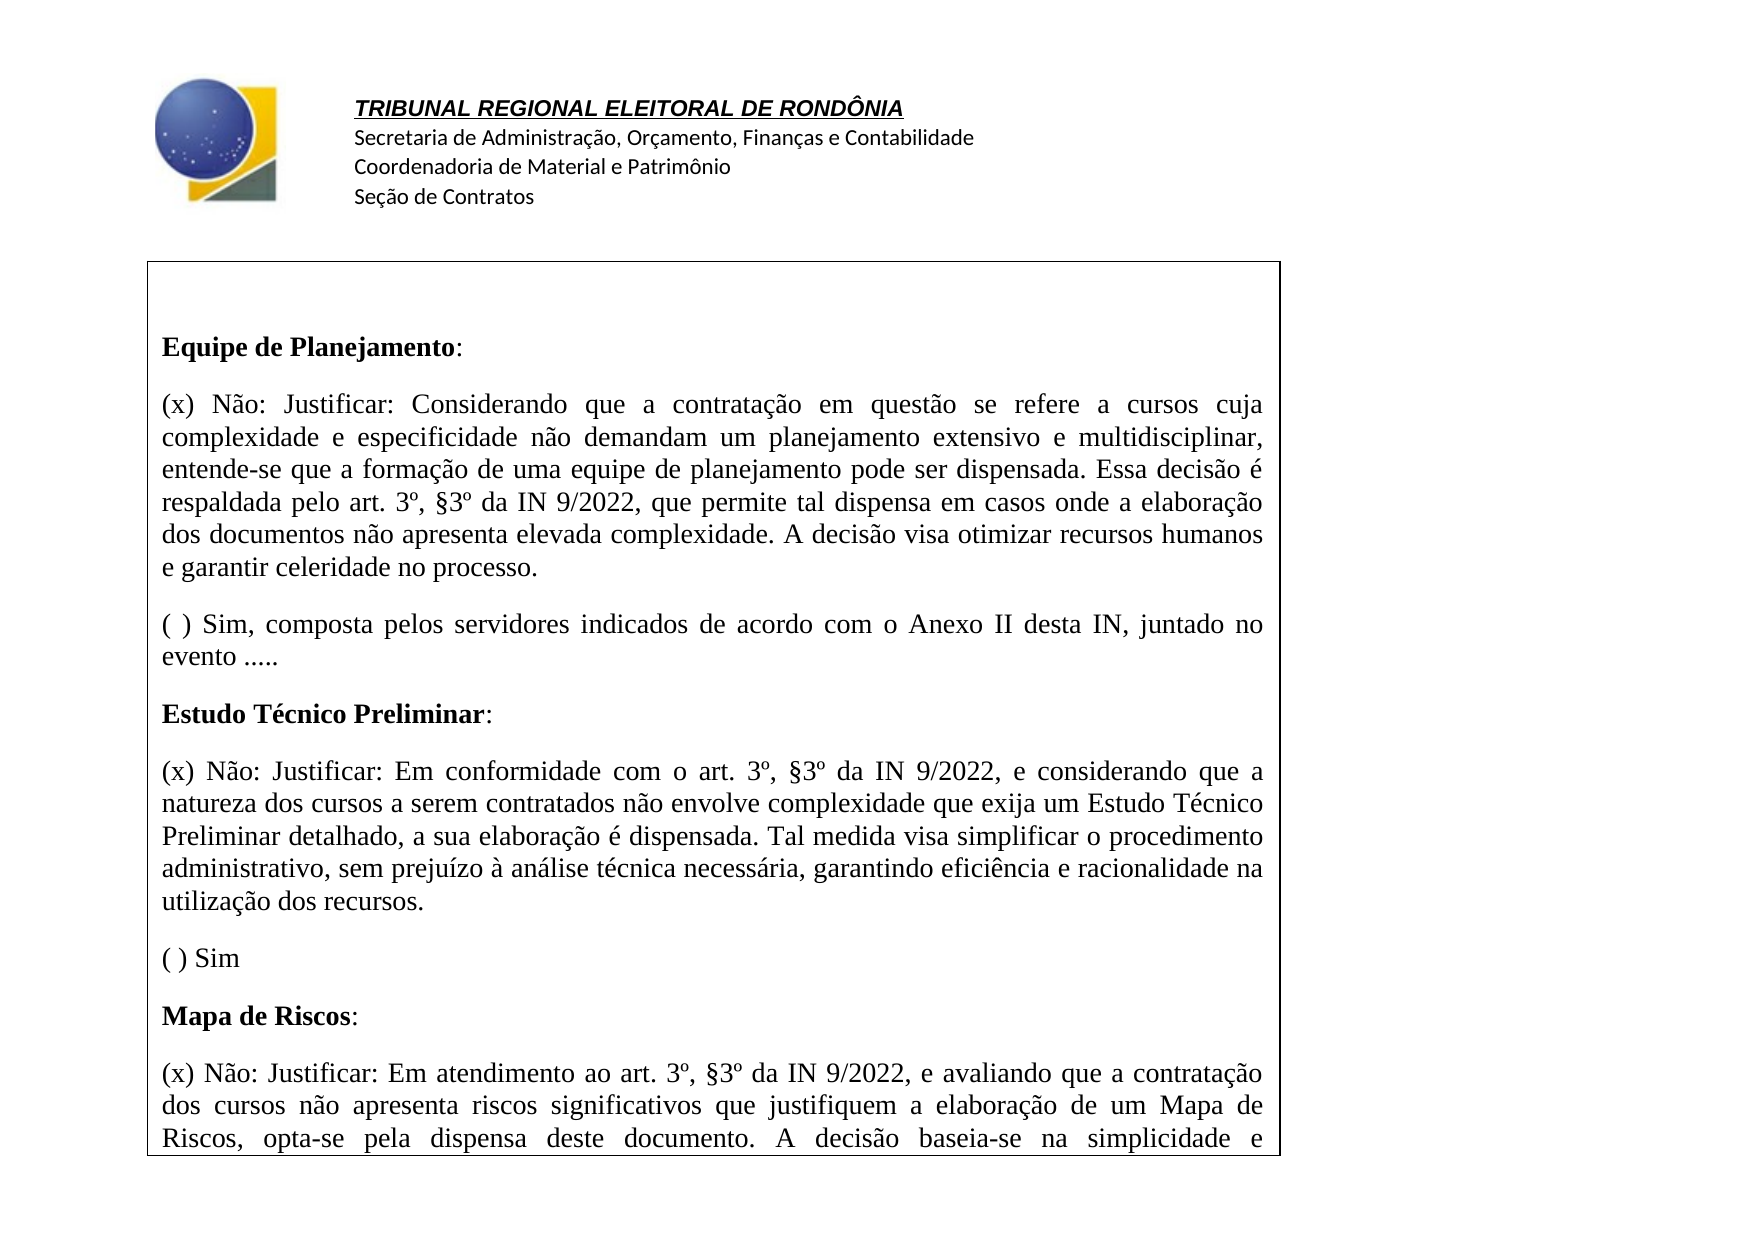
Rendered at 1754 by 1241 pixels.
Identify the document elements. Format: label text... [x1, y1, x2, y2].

table_cell Equipe de Planejamento: (x) Não: Justificar: Considerando que a contratação em questão se refere a cursos cuja complexidade e especificidade não demandam um planejamento extensivo e multidisciplinar, entende-se que a formação de uma equipe de planejamento pode ser dispensada. Essa decisão é respaldada pelo art. 3º, §3º da IN 9/2022, que permite tal dispensa em casos onde a elaboração dos documentos não apresenta elevada complexidade. A decisão visa otimizar recursos humanos e garantir celeridade no processo. ( ) Sim, composta pelos servidores indicados de acordo com o Anexo II desta IN, juntado no evento ..... Estudo Técnico Preliminar: (x) Não: Justificar: Em conformidade com o art. 3º, §3º da IN 9/2022, e considerando que a natureza dos cursos a serem contratados não envolve complexidade que exija um Estudo Técnico Preliminar detalhado, a sua elaboração é dispensada. Tal medida visa simplificar o procedimento administrativo, sem prejuízo à análise técnica necessária, garantindo eficiência e racionalidade na utilização dos recursos. ( ) Sim Mapa de Riscos: (x) Não: Justificar: Em atendimento ao art. 3º, §3º da IN 9/2022, e avaliando que a contratação dos cursos não apresenta riscos significativos que justifiquem a elaboração de um Mapa de Riscos, opta-se pela dispensa deste documento. A decisão baseia-se na simplicidade e [148, 262, 1279, 1155]
